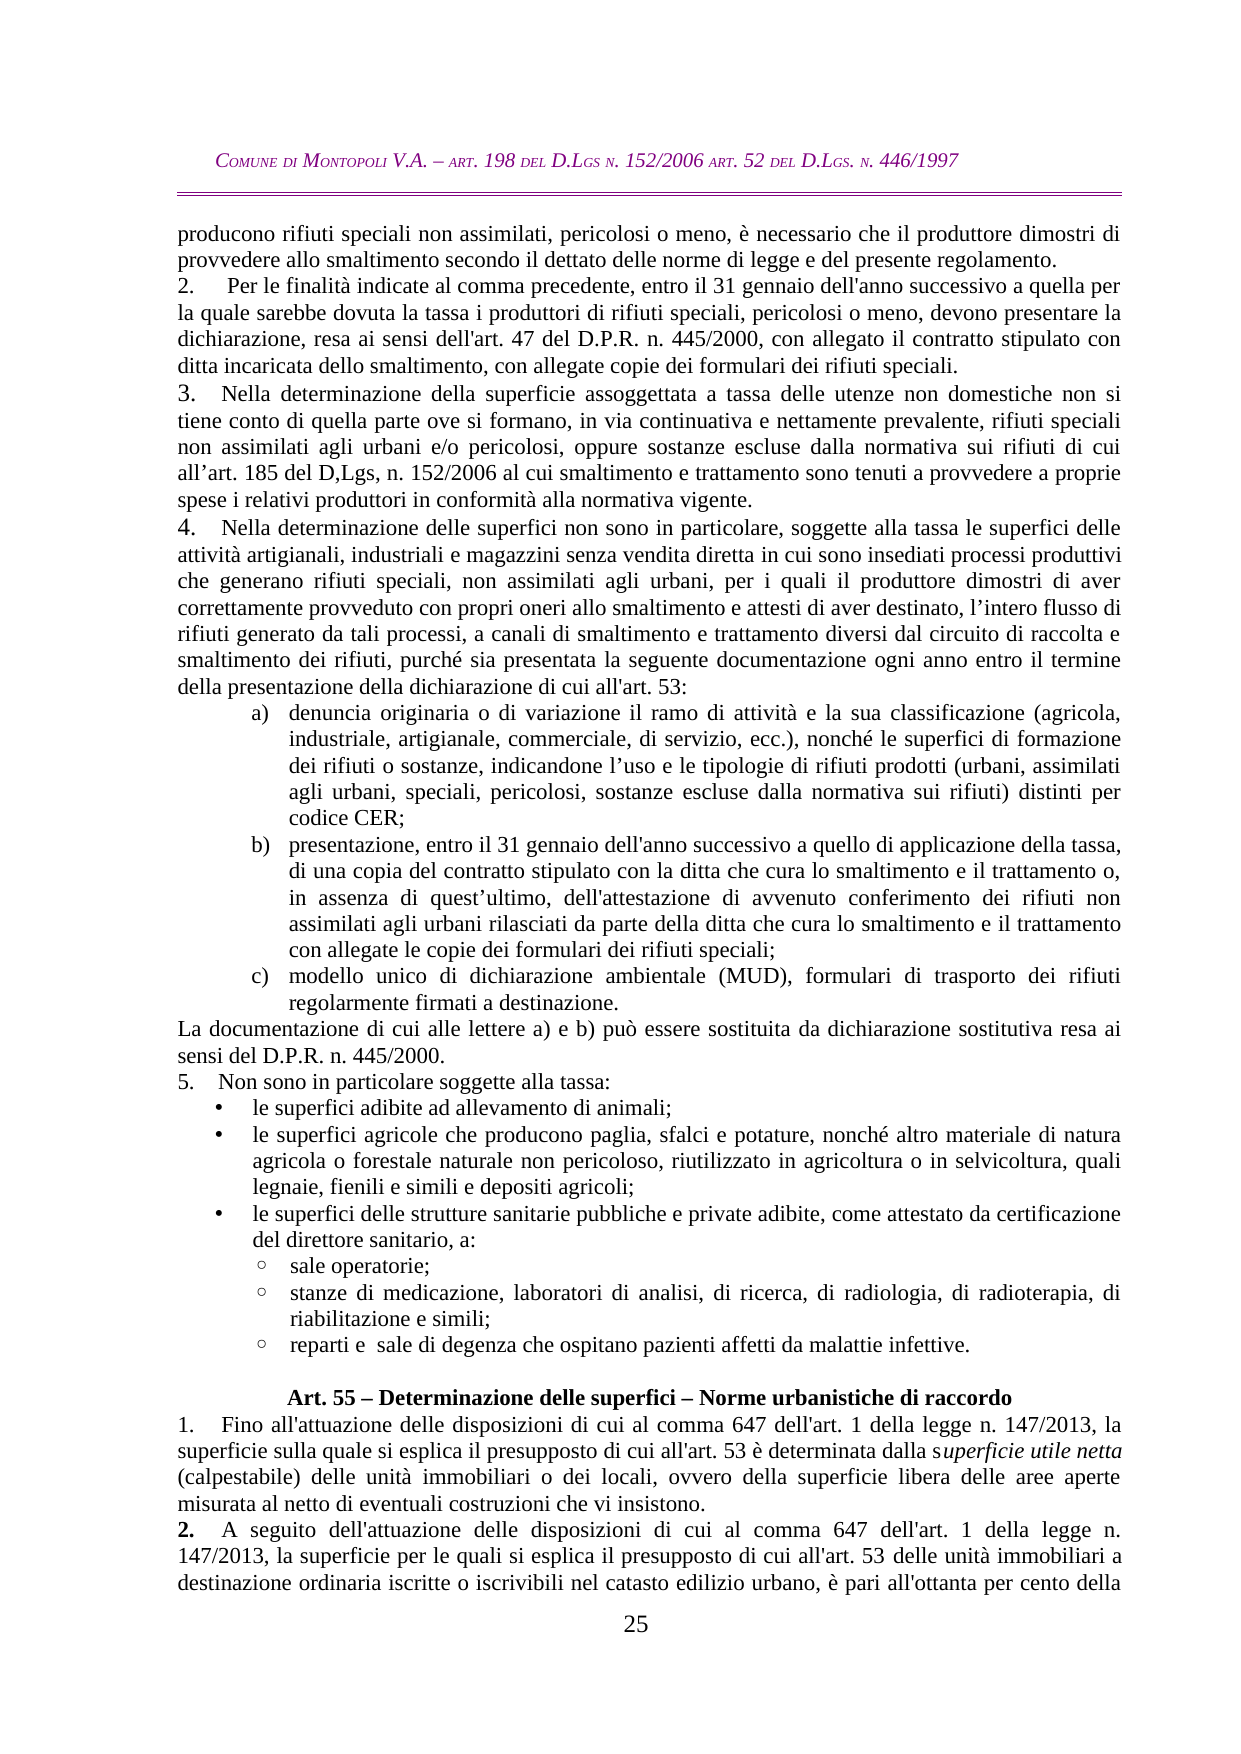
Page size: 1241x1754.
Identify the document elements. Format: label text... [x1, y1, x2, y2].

list le superfici agricole che producono paglia, sfalci e potature, nonché altro materiale di natura agricola o forestale naturale non pericoloso, riutilizzato in agricoltura o in selvicoltura, quali legnaie, fienili e simili e depositi agricoli; [215, 1121, 1122, 1200]
list denuncia originaria o di variazione il ramo di attività e la sua classificazione (agricola, industriale, artigianale, commerciale, di servizio, ecc.), nonché le superfici di formazione dei rifiuti o sostanze, indicandone l’uso e le tipologie di rifiuti prodotti (urbani, assimilati agli urbani, speciali, pericolosi, sostanze escluse dalla normativa sui rifiuti) distinti per codice CER; [251, 699, 1122, 831]
list reparti e sale di degenza che ospitano pazienti affetti da malattie infettive. [252, 1332, 1122, 1358]
list Per le finalità indicate al comma precedente, entro il 31 gennaio dell'anno successivo a quella per la quale sarebbe dovuta la tassa i produttori di rifiuti speciali, pericolosi o meno, devono presentare la dichiarazione, resa ai sensi dell'art. 47 del D.P.R. n. 445/2000, con allegato il contratto stipulato con ditta incaricata dello smaltimento, con allegate copie dei formulari dei rifiuti speciali. [177, 273, 1122, 378]
list Non sono in particolare soggette alla tassa: [177, 1068, 1122, 1094]
list Fino all'attuazione delle disposizioni di cui al comma 647 dell'art. 1 della legge n. 147/2013, la superficie sulla quale si esplica il presupposto di cui all'art. 53 è determinata dalla superficie utile netta (calpestabile) delle unità immobiliari o dei locali, ovvero della superficie libera delle aree aperte misurata al netto di eventuali costruzioni che vi insistono. [177, 1411, 1122, 1516]
list le superfici adibite ad allevamento di animali; [215, 1094, 1122, 1121]
text Art. 55 – Determinazione delle superfici – Norme urbanistiche di raccordo [177, 1384, 1122, 1411]
list stanze di medicazione, laboratori di analisi, di ricerca, di radiologia, di radioterapia, di riabilitazione e simili; [252, 1279, 1122, 1332]
text La documentazione di cui alle lettere a) e b) può essere sostituita da dichiarazione sostitutiva resa ai sensi del D.P.R. n. 445/2000. [177, 1015, 1122, 1068]
list producono rifiuti speciali non assimilati, pericolosi o meno, è necessario che il produttore dimostri di provvedere allo smaltimento secondo il dettato delle norme di legge e del presente regolamento. [177, 220, 1122, 273]
list Nella determinazione della superficie assoggettata a tassa delle utenze non domestiche non si tiene conto di quella parte ove si formano, in via continuativa e nettamente prevalente, rifiuti speciali non assimilati agli urbani e/o pericolosi, oppure sostanze escluse dalla normativa sui rifiuti di cui all’art. 185 del D,Lgs, n. 152/2006 al cui smaltimento e trattamento sono tenuti a provvedere a proprie spese i relativi produttori in conformità alla normativa vigente. [177, 378, 1122, 512]
list modello unico di dichiarazione ambientale (MUD), formulari di trasporto dei rifiuti regolarmente firmati a destinazione. [251, 963, 1122, 1015]
list sale operatorie; [252, 1252, 1122, 1279]
list le superfici delle strutture sanitarie pubbliche e private adibite, come attestato da certificazione del direttore sanitario, a: [215, 1200, 1122, 1252]
list presentazione, entro il 31 gennaio dell'anno successivo a quello di applicazione della tassa, di una copia del contratto stipulato con la ditta che cura lo smaltimento e il trattamento o, in assenza di quest’ultimo, dell'attestazione di avvenuto conferimento dei rifiuti non assimilati agli urbani rilasciati da parte della ditta che cura lo smaltimento e il trattamento con allegate le copie dei formulari dei rifiuti speciali; [251, 831, 1122, 963]
list Nella determinazione delle superfici non sono in particolare, soggette alla tassa le superfici delle attività artigianali, industriali e magazzini senza vendita diretta in cui sono insediati processi produttivi che generano rifiuti speciali, non assimilati agli urbani, per i quali il produttore dimostri di aver correttamente provveduto con propri oneri allo smaltimento e attesti di aver destinato, l’intero flusso di rifiuti generato da tali processi, a canali di smaltimento e trattamento diversi dal circuito di raccolta e smaltimento dei rifiuti, purché sia presentata la seguente documentazione ogni anno entro il termine della presentazione della dichiarazione di cui all'art. 53: [177, 512, 1122, 699]
list A seguito dell'attuazione delle disposizioni di cui al comma 647 dell'art. 1 della legge n. 147/2013, la superficie per le quali si esplica il presupposto di cui all'art. 53 delle unità immobiliari a destinazione ordinaria iscritte o iscrivibili nel catasto edilizio urbano, è pari all'ottanta per cento della [177, 1516, 1122, 1595]
